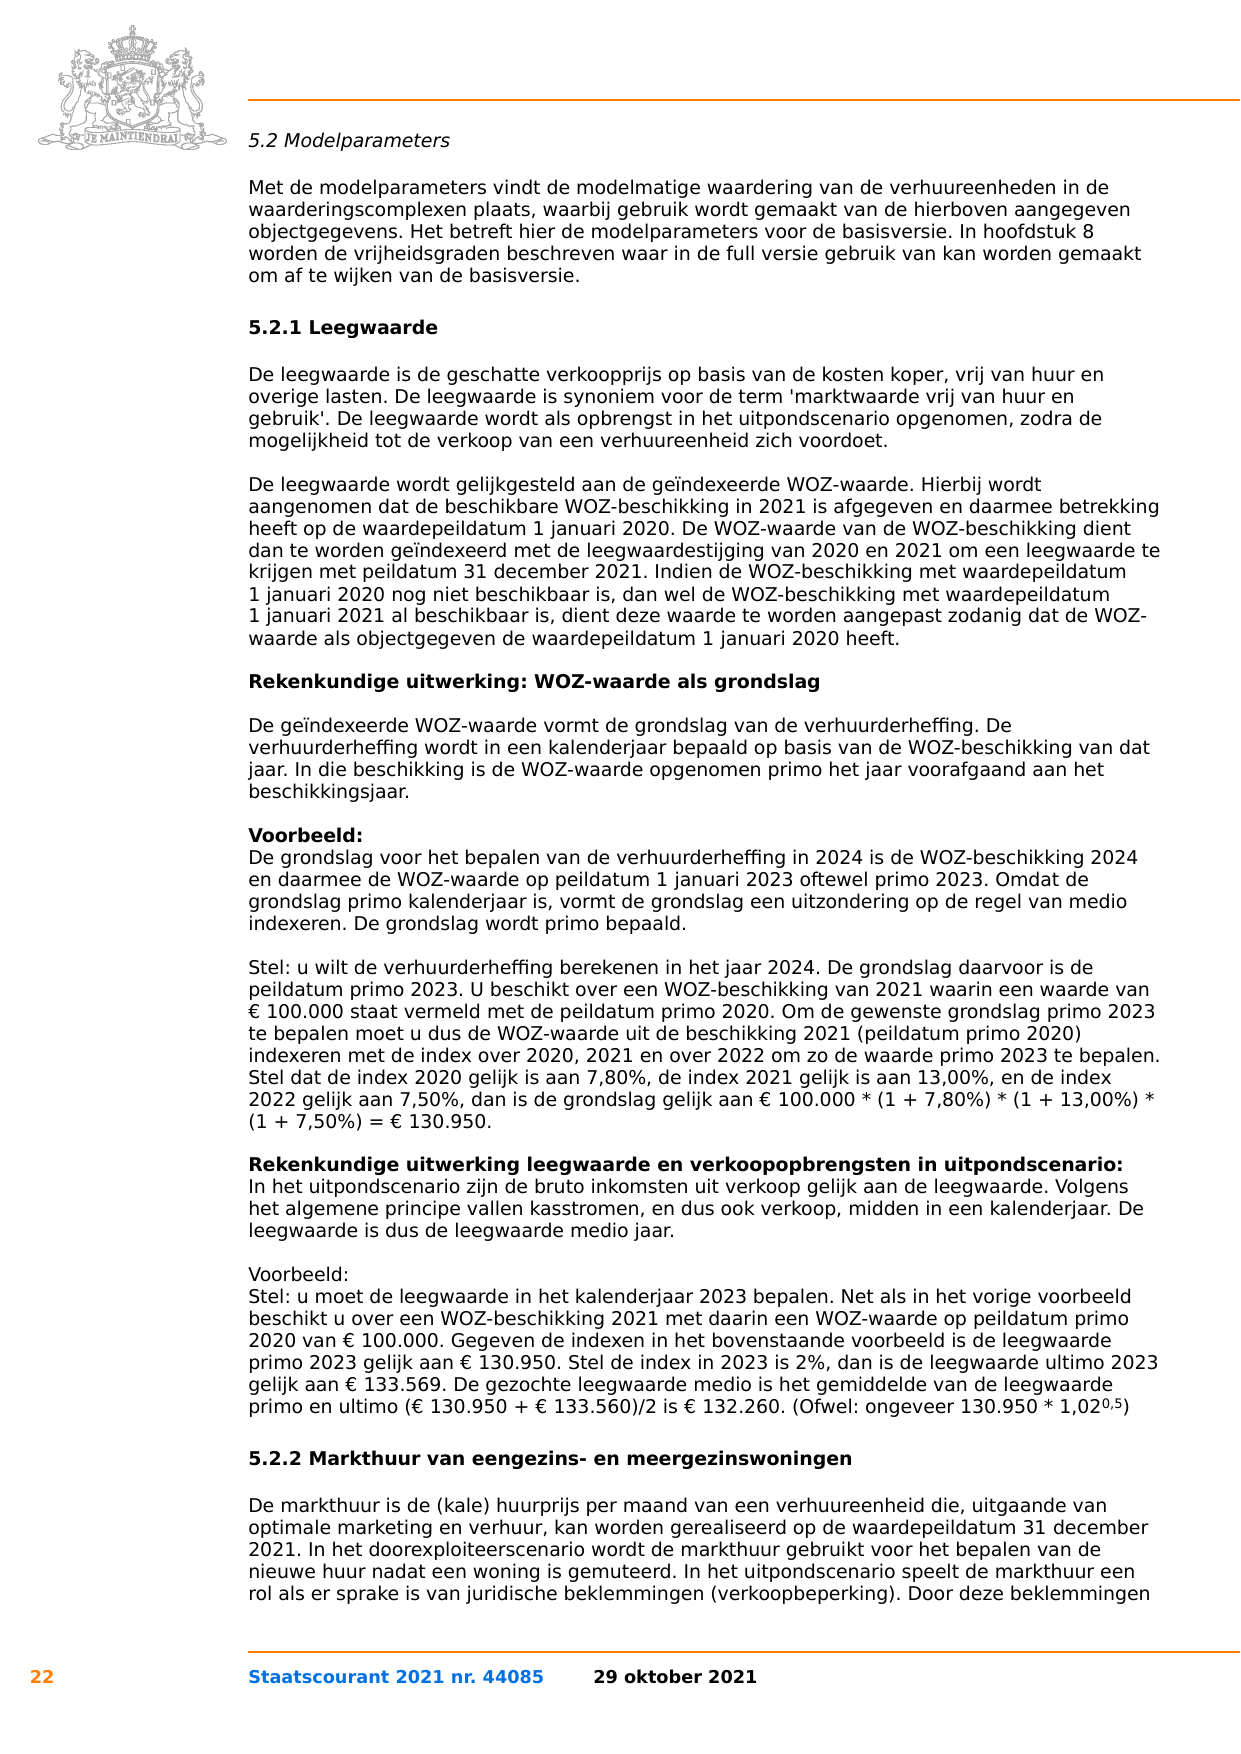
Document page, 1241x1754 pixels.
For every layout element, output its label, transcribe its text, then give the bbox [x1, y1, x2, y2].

text Voorbeeld: [248, 1264, 1163, 1286]
subtitle 5.2 Modelparameters [248, 130, 1163, 152]
text Rekenkundige uitwerking leegwaarde en verkoopopbrengsten in uitpondscenario: [248, 1154, 1163, 1176]
text De grondslag voor het bepalen van de verhuurderheffing in 2024 is de WOZ-beschikking 2024 en daarmee de WOZ-waarde op peildatum 1 januari 2023 oftewel primo 2023. Omdat de grondslag primo kalenderjaar is, vormt de grondslag een uitzondering op de regel van medio indexeren. De grondslag wordt primo bepaald. [248, 847, 1163, 935]
text De geïndexeerde WOZ-waarde vormt de grondslag van de verhuurderheffing. De verhuurderheffing wordt in een kalenderjaar bepaald op basis van de WOZ-beschikking van dat jaar. In die beschikking is de WOZ-waarde opgenomen primo het jaar voorafgaand aan het beschikkingsjaar. [248, 715, 1163, 803]
text In het uitpondscenario zijn de bruto inkomsten uit verkoop gelijk aan de leegwaarde. Volgens het algemene principe vallen kasstromen, en dus ook verkoop, midden in een kalenderjaar. De leegwaarde is dus de leegwaarde medio jaar. [248, 1176, 1163, 1242]
text Stel: u wilt de verhuurderheffing berekenen in het jaar 2024. De grondslag daarvoor is de peildatum primo 2023. U beschikt over een WOZ-beschikking van 2021 waarin een waarde van € 100.000 staat vermeld met de peildatum primo 2020. Om de gewenste grondslag primo 2023 te bepalen moet u dus de WOZ-waarde uit de beschikking 2021 (peildatum primo 2020) indexeren met de index over 2020, 2021 en over 2022 om zo de waarde primo 2023 te bepalen. Stel dat de index 2020 gelijk is aan 7,80%, de index 2021 gelijk is aan 13,00%, en de index 2022 gelijk aan 7,50%, dan is de grondslag gelijk aan € 100.000 * (1 + 7,80%) * (1 + 13,00%) * (1 + 7,50%) = € 130.950. [248, 957, 1163, 1132]
text Met de modelparameters vindt de modelmatige waardering van de verhuureenheden in de waarderingscomplexen plaats, waarbij gebruik wordt gemaakt van de hierboven aangegeven objectgegevens. Het betreft hier de modelparameters voor de basisversie. In hoofdstuk 8 worden de vrijheidsgraden beschreven waar in de full versie gebruik van kan worden gemaakt om af te wijken van de basisversie. [248, 177, 1163, 287]
subtitle Rekenkundige uitwerking: WOZ-waarde als grondslag [248, 671, 1163, 693]
text Voorbeeld: [248, 825, 1163, 847]
subtitle 5.2.2 Markthuur van eengezins- en meergezinswoningen [248, 1448, 1163, 1470]
subtitle 5.2.1 Leegwaarde [248, 317, 1163, 339]
picture [38, 25, 227, 150]
text De leegwaarde wordt gelijkgesteld aan de geïndexeerde WOZ-waarde. Hierbij wordt aangenomen dat de beschikbare WOZ-beschikking in 2021 is afgegeven en daarmee betrekking heeft op de waardepeildatum 1 januari 2020. De WOZ-waarde van de WOZ-beschikking dient dan te worden geïndexeerd met de leegwaardestijging van 2020 en 2021 om een leegwaarde te krijgen met peildatum 31 december 2021. Indien de WOZ-beschikking met waardepeildatum 1 januari 2020 nog niet beschikbaar is, dan wel de WOZ-beschikking met waardepeildatum 1 januari 2021 al beschikbaar is, dient deze waarde te worden aangepast zodanig dat de WOZ-waarde als objectgegeven de waardepeildatum 1 januari 2020 heeft. [248, 473, 1163, 649]
text De leegwaarde is de geschatte verkoopprijs op basis van de kosten koper, vrij van huur en overige lasten. De leegwaarde is synoniem voor de term 'marktwaarde vrij van huur en gebruik'. De leegwaarde wordt als opbrengst in het uitpondscenario opgenomen, zodra de mogelijkheid tot de verkoop van een verhuureenheid zich voordoet. [248, 364, 1163, 452]
text Stel: u moet de leegwaarde in het kalenderjaar 2023 bepalen. Net als in het vorige voorbeeld beschikt u over een WOZ-beschikking 2021 met daarin een WOZ-waarde op peildatum primo 2020 van € 100.000. Gegeven de indexen in het bovenstaande voorbeeld is de leegwaarde primo 2023 gelijk aan € 130.950. Stel de index in 2023 is 2%, dan is de leegwaarde ultimo 2023 gelijk aan € 133.569. De gezochte leegwaarde medio is het gemiddelde van de leegwaarde primo en ultimo (€ 130.950 + € 133.560)/2 is € 132.260. (Ofwel: ongeveer 130.950 * 1,020,5) [248, 1286, 1163, 1418]
text De markthuur is de (kale) huurprijs per maand van een verhuureenheid die, uitgaande van optimale marketing en verhuur, kan worden gerealiseerd op de waardepeildatum 31 december 2021. In het doorexploiteerscenario wordt de markthuur gebruikt voor het bepalen van de nieuwe huur nadat een woning is gemuteerd. In het uitpondscenario speelt de markthuur een rol als er sprake is van juridische beklemmingen (verkoopbeperking). Door deze beklemmingen [248, 1495, 1163, 1605]
